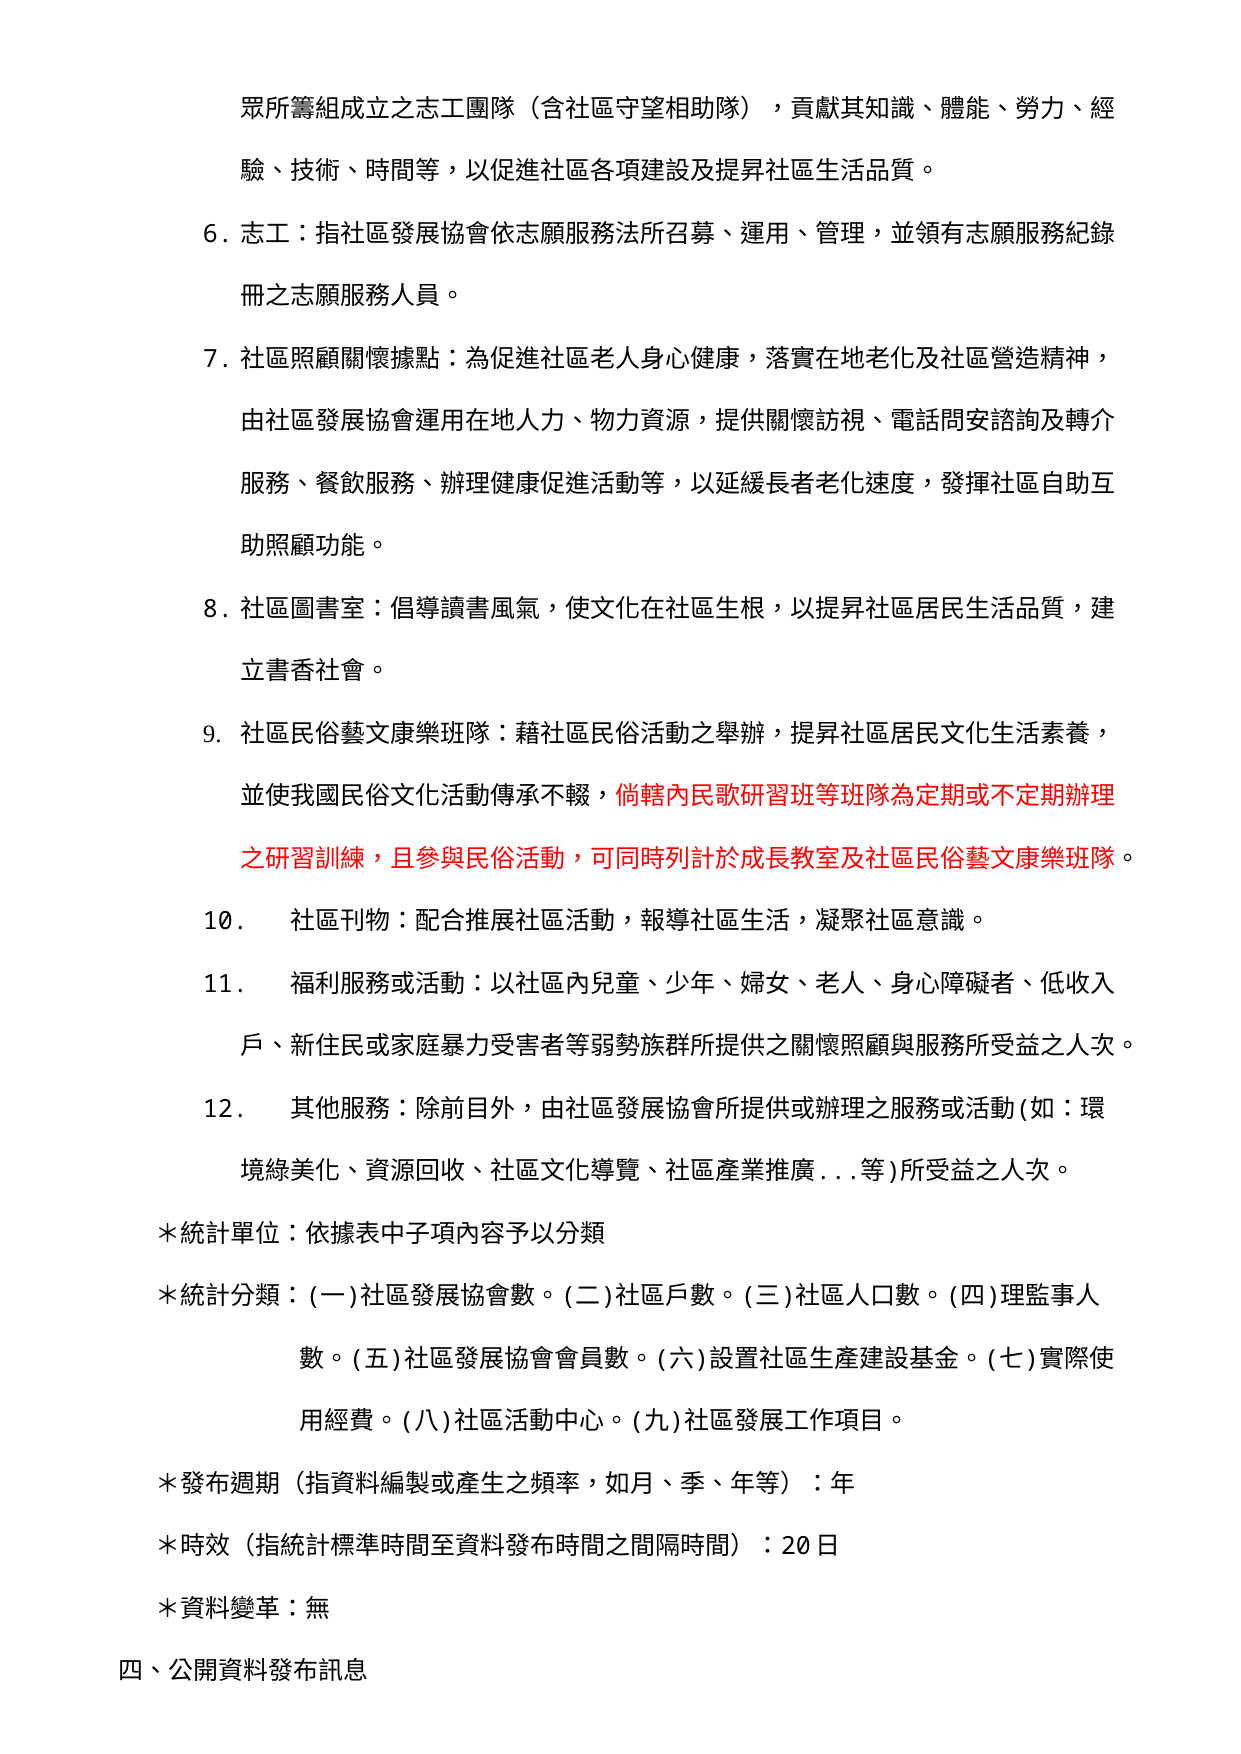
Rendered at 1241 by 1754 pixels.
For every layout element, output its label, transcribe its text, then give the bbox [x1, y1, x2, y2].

text ＊統計單位：依據表中子項內容予以分類 [156, 1189, 1122, 1252]
list 社區民俗藝文康樂班隊：藉社區民俗活動之舉辦，提昇社區居民文化生活素養，並使我國民俗文化活動傳承不輟，倘轄內民歌研習班等班隊為定期或不定期辦理之研習訓練，且參與民俗活動，可同時列計於成長教室及社區民俗藝文康樂班隊。 [203, 689, 1122, 877]
list 社區圖書室：倡導讀書風氣，使文化在社區生根，以提昇社區居民生活品質，建立書香社會。 [203, 564, 1122, 689]
list 福利服務或活動：以社區內兒童、少年、婦女、老人、身心障礙者、低收入戶、新住民或家庭暴力受害者等弱勢族群所提供之關懷照顧與服務所受益之人次。 [203, 939, 1122, 1064]
list 社區照顧關懷據點：為促進社區老人身心健康，落實在地老化及社區營造精神，由社區發展協會運用在地人力、物力資源，提供關懷訪視、電話問安諮詢及轉介服務、餐飲服務、辦理健康促進活動等，以延緩長者老化速度，發揮社區自助互助照顧功能。 [203, 314, 1122, 564]
list 社區刊物：配合推展社區活動，報導社區生活，凝聚社區意識。 [203, 877, 1122, 939]
text ＊資料變革：無 [156, 1564, 1122, 1627]
text ＊發布週期（指資料編製或產生之頻率，如月、季、年等）：年 [156, 1439, 1122, 1502]
text ＊時效（指統計標準時間至資料發布時間之間隔時間）：20日 [156, 1502, 1122, 1564]
text 四、公開資料發布訊息 [118, 1627, 1122, 1689]
list 其他服務：除前目外，由社區發展協會所提供或辦理之服務或活動(如：環境綠美化、資源回收、社區文化導覽、社區產業推廣...等)所受益之人次。 [203, 1064, 1122, 1189]
text ＊統計分類：(一)社區發展協會數。(二)社區戶數。(三)社區人口數。(四)理監事人數。(五)社區發展協會會員數。(六)設置社區生產建設基金。(七)實際使用經費。(八)社區活動中心。(九)社區發展工作項目。 [156, 1252, 1122, 1439]
list 眾所籌組成立之志工團隊（含社區守望相助隊），貢獻其知識、體能、勞力、經驗、技術、時間等，以促進社區各項建設及提昇社區生活品質。 [203, 64, 1122, 189]
list 志工：指社區發展協會依志願服務法所召募、運用、管理，並領有志願服務紀錄冊之志願服務人員。 [203, 189, 1122, 314]
